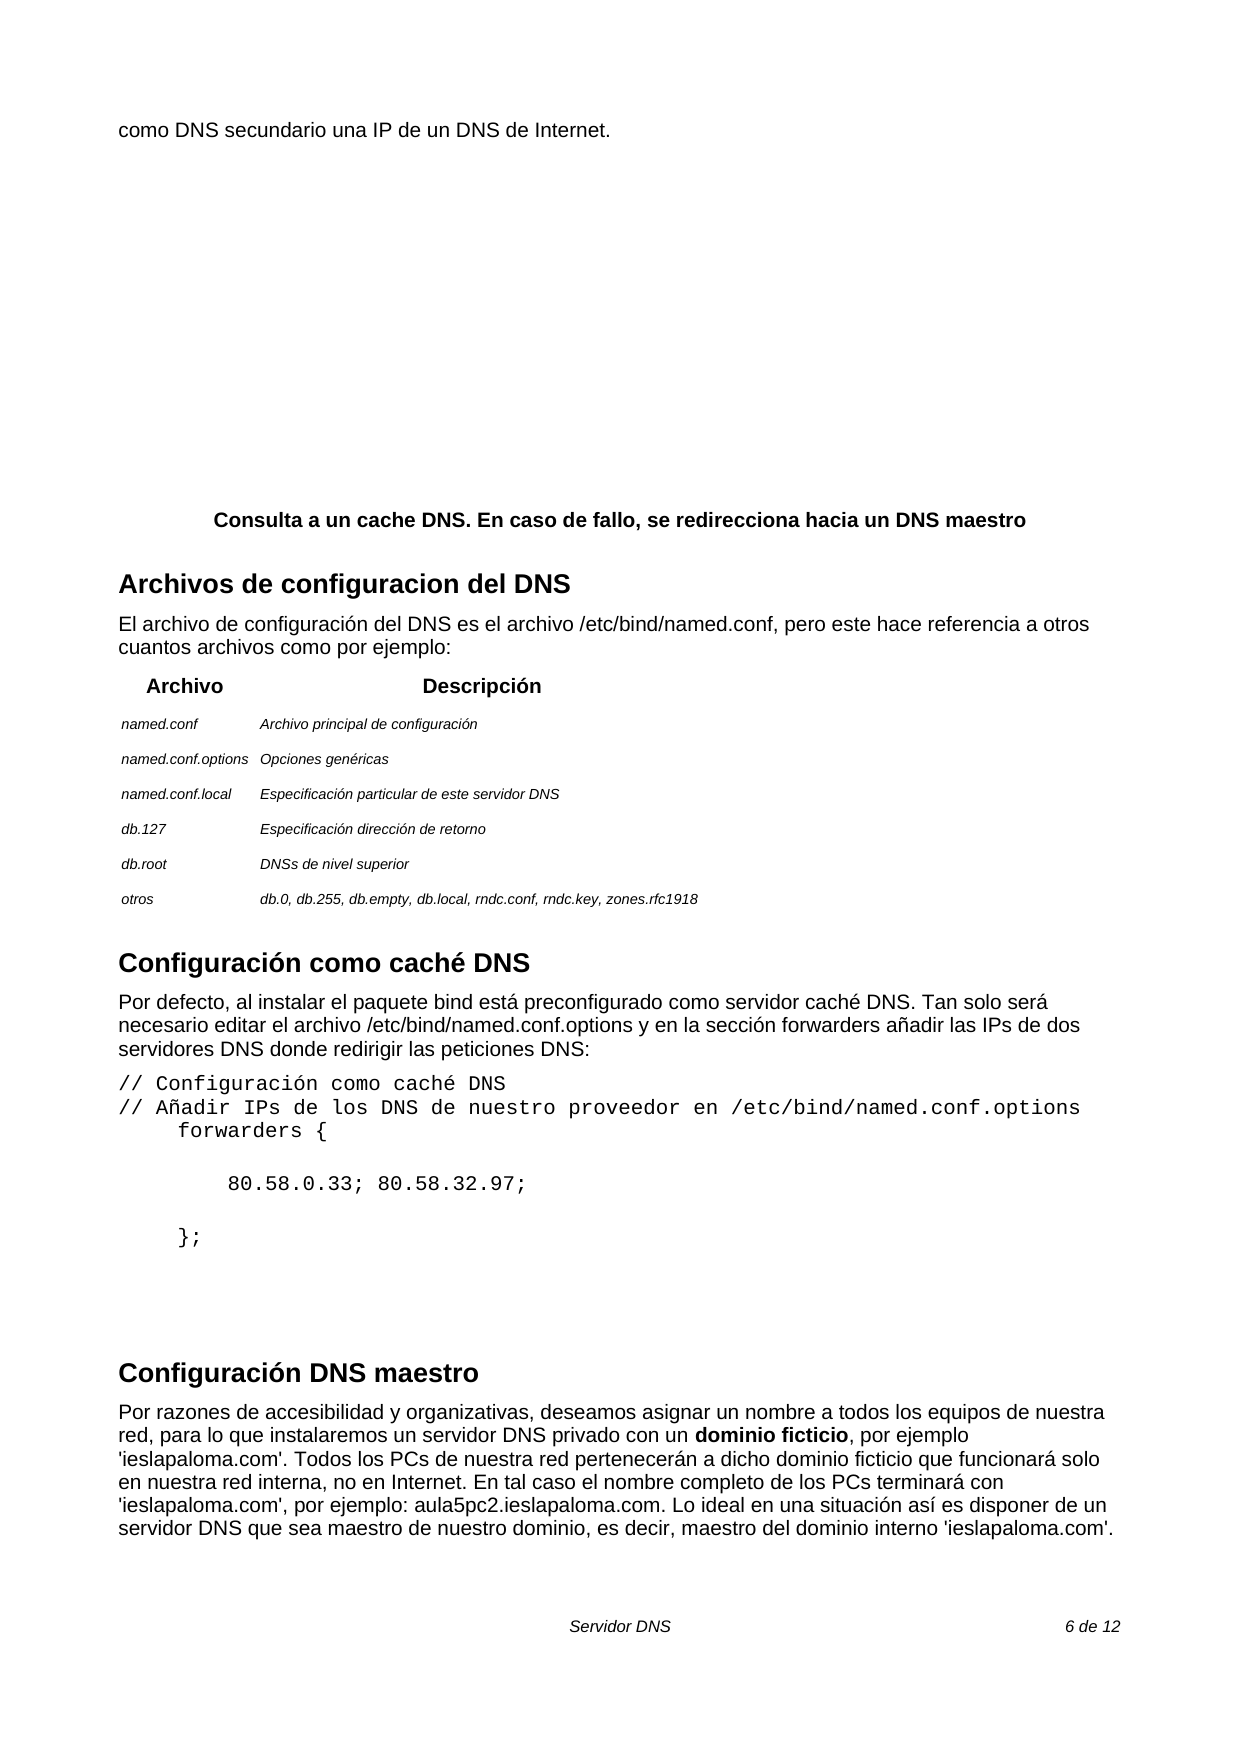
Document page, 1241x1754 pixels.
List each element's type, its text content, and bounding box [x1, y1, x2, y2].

table_cell db.127 [118, 818, 257, 853]
table_cell db.0, db.255, db.empty, db.local, rndc.conf, rndc.key, zones.rfc1918 [257, 888, 713, 923]
table_cell db.root [118, 853, 257, 888]
table_cell Opciones genéricas [257, 748, 713, 783]
table_cell named.conf.options [118, 748, 257, 783]
table_cell Especificación dirección de retorno [257, 818, 713, 853]
text como DNS secundario una IP de un DNS de Internet. [118, 118, 1122, 141]
subtitle Archivos de configuracion del DNS [118, 569, 1122, 599]
text // Configuración como caché DNS [118, 1073, 1122, 1097]
table_cell otros [118, 888, 257, 923]
text Por defecto, al instalar el paquete bind está preconfigurado como servidor caché DNS. Tan solo será necesario editar el archivo /etc/bind/named.conf.options y en la sección forwarders añadir las IPs de dos servidores DNS donde redirigir las peticiones DNS: [118, 991, 1122, 1061]
table_cell Especificación particular de este servidor DNS [257, 783, 713, 818]
table_cell Archivo principal de configuración [257, 713, 713, 748]
table_header Descripción [257, 671, 713, 713]
text Consulta a un cache DNS. En caso de fallo, se redirecciona hacia un DNS maestro [118, 508, 1122, 532]
subtitle Configuración DNS maestro [118, 1358, 1122, 1388]
table_cell named.conf [118, 713, 257, 748]
text 80.58.0.33; 80.58.32.97; [177, 1173, 1063, 1197]
table_cell named.conf.local [118, 783, 257, 818]
text El archivo de configuración del DNS es el archivo /etc/bind/named.conf, pero este hace referencia a otros cuantos archivos como por ejemplo: [118, 612, 1122, 658]
text // Añadir IPs de los DNS de nuestro proveedor en /etc/bind/named.conf.options [118, 1097, 1122, 1120]
text forwarders { [177, 1120, 1063, 1144]
text Por razones de accesibilidad y organizativas, deseamos asignar un nombre a todos los equipos de nuestra red, para lo que instalaremos un servidor DNS privado con un dominio ficticio, por ejemplo 'ieslapaloma.com'. Todos los PCs de nuestra red pertenecerán a dicho dominio ficticio que funcionará solo en nuestra red interna, no en Internet. En tal caso el nombre completo de los PCs terminará con 'ieslapaloma.com', por ejemplo: aula5pc2.ieslapaloma.com. Lo ideal en una situación así es disponer de un servidor DNS que sea maestro de nuestro dominio, es decir, maestro del dominio interno 'ieslapaloma.com'. [118, 1401, 1122, 1540]
subtitle Configuración como caché DNS [118, 948, 1122, 978]
table_cell DNSs de nivel superior [257, 853, 713, 888]
table_header Archivo [118, 671, 257, 713]
text }; [177, 1227, 1063, 1250]
